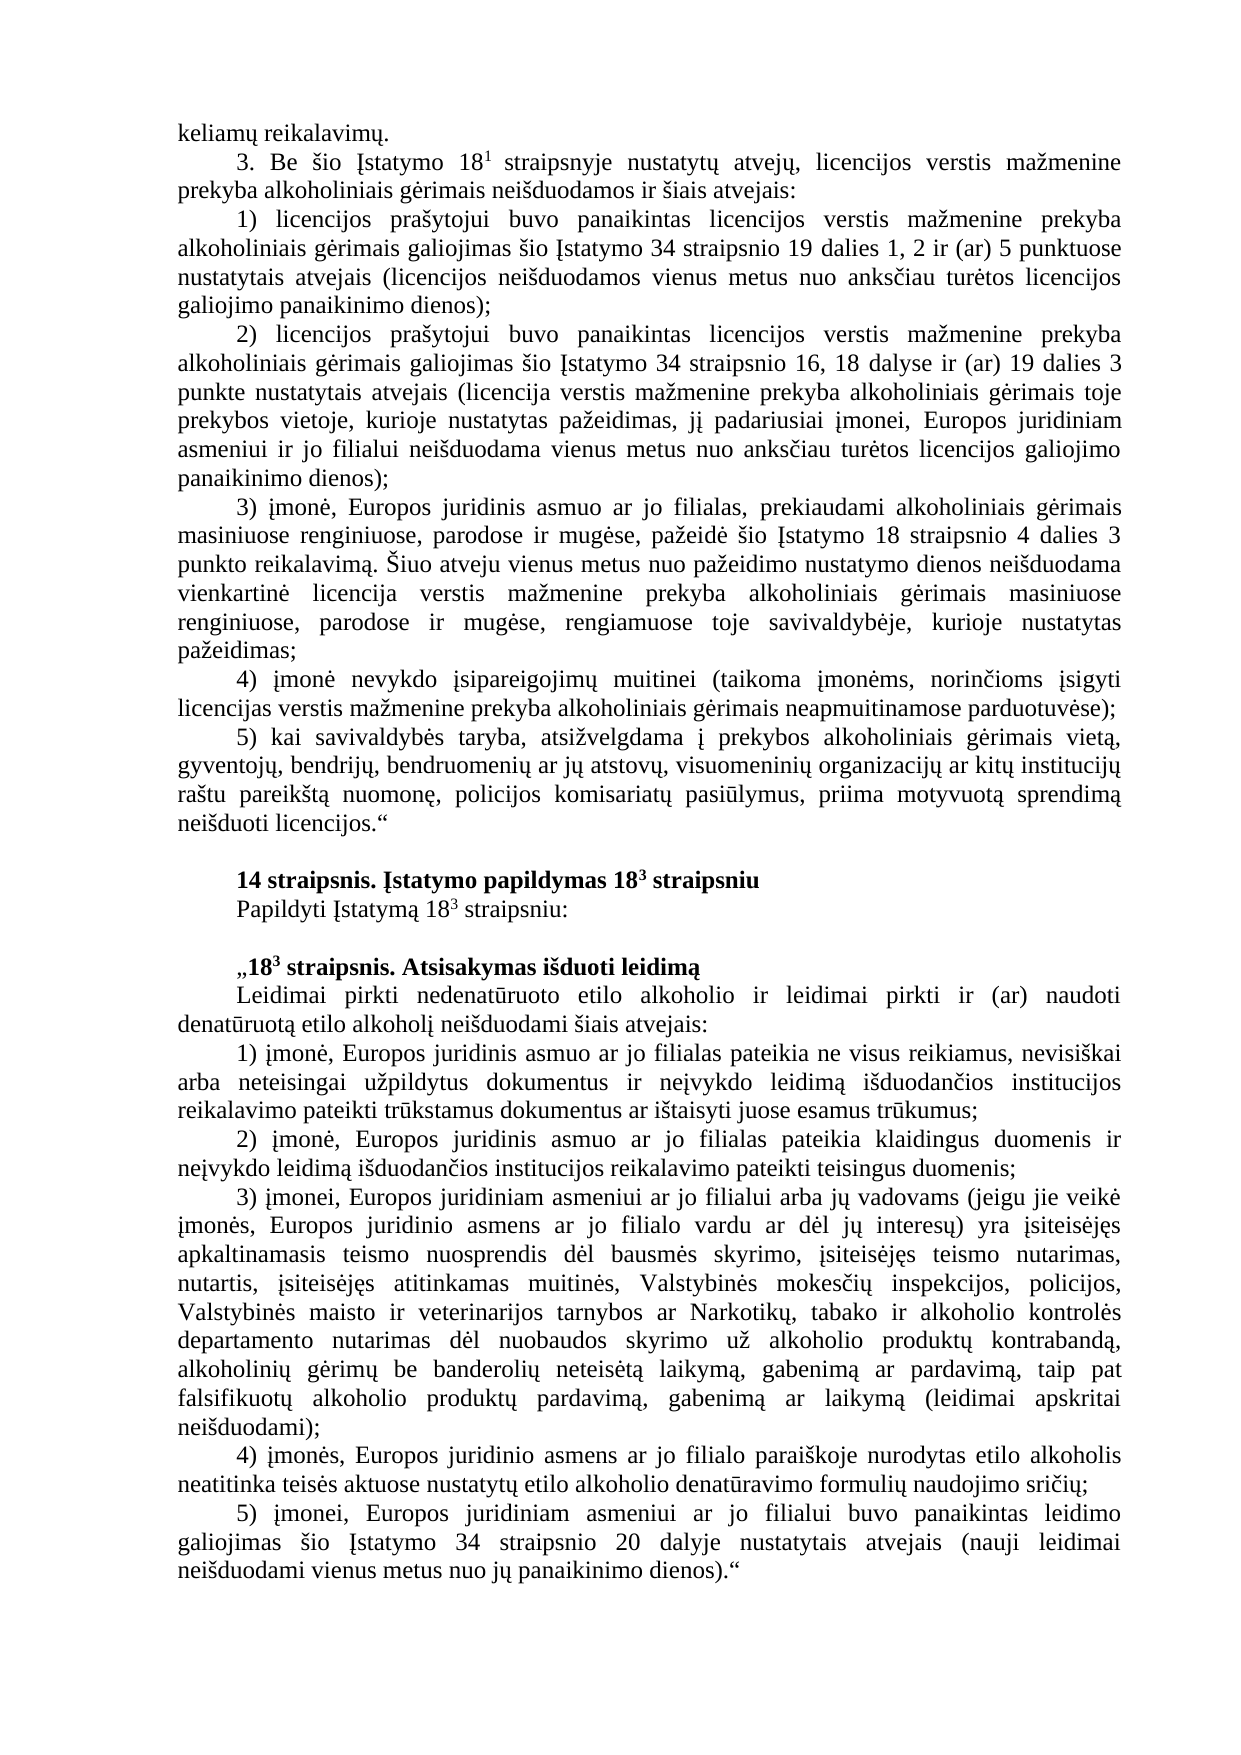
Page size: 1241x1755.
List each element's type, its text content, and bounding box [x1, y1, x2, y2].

text Leidimai pirkti nedenatūruoto etilo alkoholio ir leidimai pirkti ir (ar) naudoti denatūruotą etilo alkoholį neišduodami šiais atvejais: [177, 981, 1122, 1038]
text „183 straipsnis. Atsisakymas išduoti leidimą [177, 952, 1122, 981]
text 5) kai savivaldybės taryba, atsižvelgdama į prekybos alkoholiniais gėrimais vietą, gyventojų, bendrijų, bendruomenių ar jų atstovų, visuomeninių organizacijų ar kitų institucijų raštu pareikštą nuomonę, policijos komisariatų pasiūlymus, priima motyvuotą sprendimą neišduoti licencijos.“ [177, 722, 1122, 837]
text Papildyti Įstatymą 183 straipsniu: [177, 894, 1122, 923]
text 1) licencijos prašytojui buvo panaikintas licencijos verstis mažmenine prekyba alkoholiniais gėrimais galiojimas šio Įstatymo 34 straipsnio 19 dalies 1, 2 ir (ar) 5 punktuose nustatytais atvejais (licencijos neišduodamos vienus metus nuo anksčiau turėtos licencijos galiojimo panaikinimo dienos); [177, 204, 1122, 319]
text 5) įmonei, Europos juridiniam asmeniui ar jo filialui buvo panaikintas leidimo galiojimas šio Įstatymo 34 straipsnio 20 dalyje nustatytais atvejais (nauji leidimai neišduodami vienus metus nuo jų panaikinimo dienos).“ [177, 1498, 1122, 1584]
text 1) įmonė, Europos juridinis asmuo ar jo filialas pateikia ne visus reikiamus, nevisiškai arba neteisingai užpildytus dokumentus ir neįvykdo leidimą išduodančios institucijos reikalavimo pateikti trūkstamus dokumentus ar ištaisyti juose esamus trūkumus; [177, 1038, 1122, 1124]
text 3) įmonė, Europos juridinis asmuo ar jo filialas, prekiaudami alkoholiniais gėrimais masiniuose renginiuose, parodose ir mugėse, pažeidė šio Įstatymo 18 straipsnio 4 dalies 3 punkto reikalavimą. Šiuo atveju vienus metus nuo pažeidimo nustatymo dienos neišduodama vienkartinė licencija verstis mažmenine prekyba alkoholiniais gėrimais masiniuose renginiuose, parodose ir mugėse, rengiamuose toje savivaldybėje, kurioje nustatytas pažeidimas; [177, 492, 1122, 664]
text 4) įmonės, Europos juridinio asmens ar jo filialo paraiškoje nurodytas etilo alkoholis neatitinka teisės aktuose nustatytų etilo alkoholio denatūravimo formulių naudojimo sričių; [177, 1441, 1122, 1498]
text 3) įmonei, Europos juridiniam asmeniui ar jo filialui arba jų vadovams (jeigu jie veikė įmonės, Europos juridinio asmens ar jo filialo vardu ar dėl jų interesų) yra įsiteisėjęs apkaltinamasis teismo nuosprendis dėl bausmės skyrimo, įsiteisėjęs teismo nutarimas, nutartis, įsiteisėjęs atitinkamas muitinės, Valstybinės mokesčių inspekcijos, policijos, Valstybinės maisto ir veterinarijos tarnybos ar Narkotikų, tabako ir alkoholio kontrolės departamento nutarimas dėl nuobaudos skyrimo už alkoholio produktų kontrabandą, alkoholinių gėrimų be banderolių neteisėtą laikymą, gabenimą ar pardavimą, taip pat falsifikuotų alkoholio produktų pardavimą, gabenimą ar laikymą (leidimai apskritai neišduodami); [177, 1182, 1122, 1441]
text 4) įmonė nevykdo įsipareigojimų muitinei (taikoma įmonėms, norinčioms įsigyti licencijas verstis mažmenine prekyba alkoholiniais gėrimais neapmuitinamose parduotuvėse); [177, 664, 1122, 722]
text keliamų reikalavimų. [177, 118, 1122, 147]
text 3. Be šio Įstatymo 181 straipsnyje nustatytų atvejų, licencijos verstis mažmenine prekyba alkoholiniais gėrimais neišduodamos ir šiais atvejais: [177, 147, 1122, 204]
text 2) licencijos prašytojui buvo panaikintas licencijos verstis mažmenine prekyba alkoholiniais gėrimais galiojimas šio Įstatymo 34 straipsnio 16, 18 dalyse ir (ar) 19 dalies 3 punkte nustatytais atvejais (licencija verstis mažmenine prekyba alkoholiniais gėrimais toje prekybos vietoje, kurioje nustatytas pažeidimas, jį padariusiai įmonei, Europos juridiniam asmeniui ir jo filialui neišduodama vienus metus nuo anksčiau turėtos licencijos galiojimo panaikinimo dienos); [177, 319, 1122, 492]
text 14 straipsnis. Įstatymo papildymas 183 straipsniu [177, 866, 1122, 894]
text 2) įmonė, Europos juridinis asmuo ar jo filialas pateikia klaidingus duomenis ir neįvykdo leidimą išduodančios institucijos reikalavimo pateikti teisingus duomenis; [177, 1124, 1122, 1182]
